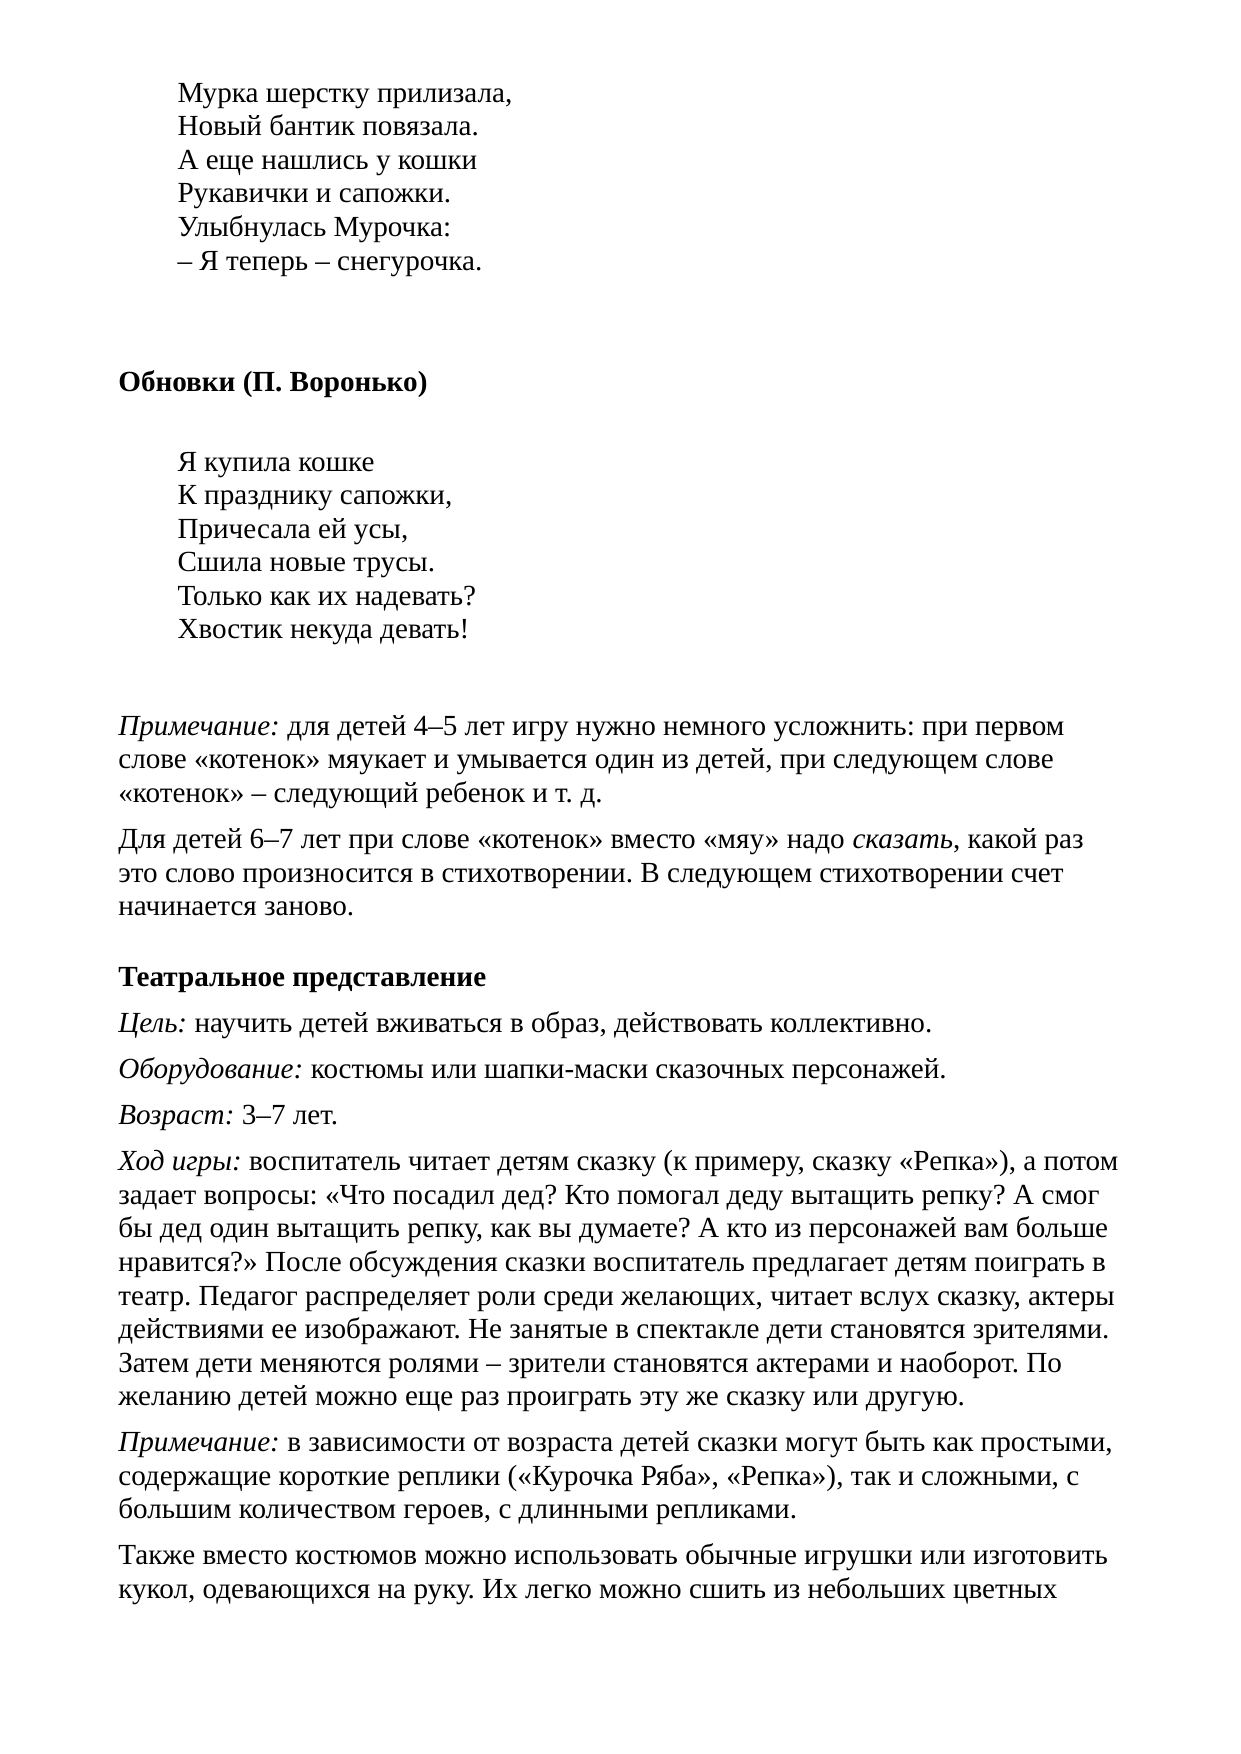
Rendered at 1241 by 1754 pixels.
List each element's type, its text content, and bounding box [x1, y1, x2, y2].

text Мурка шерстку прилизала, Новый бантик повязала. А еще нашлись у кошки Рукавички и сапожки. Улыбнулась Мурочка: – Я теперь – снегурочка. [177, 75, 1063, 310]
subtitle Обновки (П. Воронько) [118, 364, 1122, 398]
text Для детей 6–7 лет при слове «котенок» вместо «мяу» надо сказать, какой раз это слово произносится в стихотворении. В следующем стихотворении счет начинается заново. [118, 821, 1122, 922]
text Я купила кошке К празднику сапожки, Причесала ей усы, Сшила новые трусы. Только как их надевать? Хвостик некуда девать! [177, 410, 1063, 679]
subtitle Театральное представление [118, 959, 1122, 993]
text Примечание: для детей 4–5 лет игру нужно немного усложнить: при первом слове «котенок» мяукает и умывается один из детей, при следующем слове «котенок» – следующий ребенок и т. д. [118, 708, 1122, 809]
text Также вместо костюмов можно использовать обычные игрушки или изготовить кукол, одевающихся на руку. Их легко можно сшить из небольших цветных клубков, на которые наклеиваются глазки, волосы, и кусочков ткани, из которых выкраиваются платья. Пальчики дети вдевают в рукава этих платьев. [118, 1537, 1122, 1604]
text Возраст: 3–7 лет. [118, 1097, 1122, 1131]
text Оборудование: костюмы или шапки-маски сказочных персонажей. [118, 1051, 1122, 1085]
text Ход игры: воспитатель читает детям сказку (к примеру, сказку «Репка»), а потом задает вопросы: «Что посадил дед? Кто помогал деду вытащить репку? А смог бы дед один вытащить репку, как вы думаете? А кто из персонажей вам больше нравится?» После обсуждения сказки воспитатель предлагает детям поиграть в театр. Педагог распределяет роли среди желающих, читает вслух сказку, актеры действиями ее изображают. Не занятые в спектакле дети становятся зрителями. Затем дети меняются ролями – зрители становятся актерами и наоборот. По желанию детей можно еще раз проиграть эту же сказку или другую. [118, 1143, 1122, 1412]
text Примечание: в зависимости от возраста детей сказки могут быть как простыми, содержащие короткие реплики («Курочка Ряба», «Репка»), так и сложными, с большим количеством героев, с длинными репликами. [118, 1424, 1122, 1525]
text Цель: научить детей вживаться в образ, действовать коллективно. [118, 1005, 1122, 1039]
